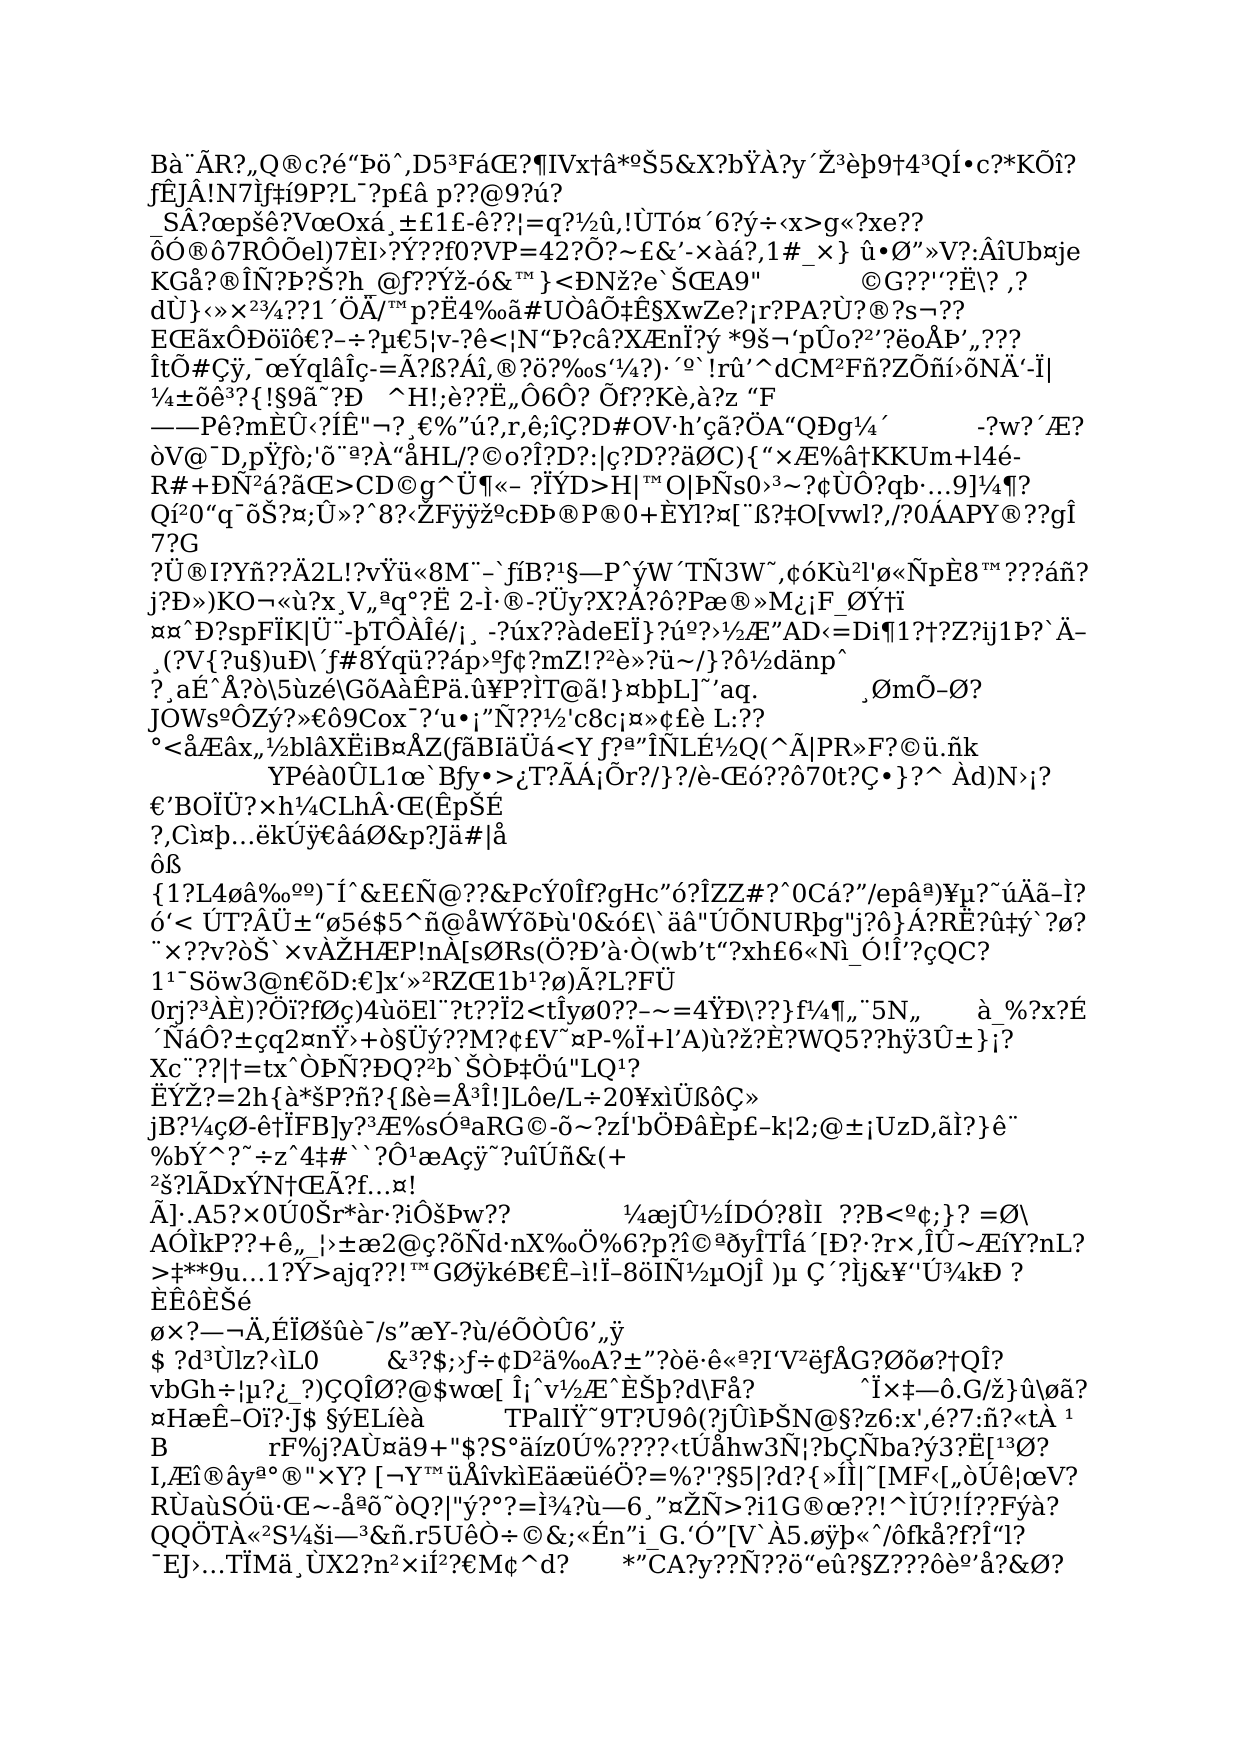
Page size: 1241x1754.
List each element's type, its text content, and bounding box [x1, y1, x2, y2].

text 0rj?³ÀÈ)?Öï?fØç)4ùöEl¨?t??Ï2<tÎyø0??–~=4ŸÐ\??}f¼¶„¨5N„ à_%?x­?É´ÑáÔ?±çq2¤nŸ›+ò§Üý??M?¢£V˜¤P-%Ï+l’A­)ù?ž?È?WQ5??hÿ3Û±}¡?Xc¨??|†=txˆÒÞÑ?ÐQ?²b`ŠÒÞ‡Öú"LQ¹? [150, 996, 1090, 1083]
text ²š?lÃDxÝN†ŒÃ?f…¤! [150, 1171, 1090, 1200]
text ôß [150, 850, 1090, 879]
text {1?L4øâ‰ºº)¯Íˆ&E£Ñ@??&PcÝ0Îf?gHc”ó?ÎZZ#?ˆ0Cá?”/epâª)¥µ?˜úÄã–Ì?ó‘< ÚT?ÂÜ±“ø5é$5^ñ@åWÝõÞù'0&ó£\`äâ"ÚÕNURþg"j?ô}Á?RË?û‡ý`?ø?¨×??v?òŠ`×vÀŽHÆP!nÀ[sØRs(Ö?Ð’à·Ò(wb’t“?xh£6«Nì_Ó!Î’?çQC?1¹¯Söw3@n€õD:€]x‘»²RZŒ1b¹?ø)Ã?L?FÜ [150, 879, 1090, 996]
text ËÝŽ?=2h{à*šP?ñ?{ßè=Å³Î!]Lôe/L÷20¥xìÜßôÇ» [150, 1083, 1090, 1112]
text ——Pê?mÈÛ‹?ÍÊ"¬?¸€%”ú?,r,ê;îÇ?D#OV·h’çã?ÖA“QÐg¼´ -?w?´Æ?òV@¯D,pŸƒò;'õ¨ª?À“åHL/?©o?Î?D?:|ç?D??äØC){“×Æ%â†KKUm+l4é­R#+ÐÑ²á?ãŒ>CD©g^Ü¶«– ?ÏÝD>H|™O|ÞÑs0›³~?¢ÙÔ?qb·…9]¼¶?Qí²0“q¯õŠ?¤;Û»?ˆ8?‹ŽFÿÿžºcÐÞ®P®0+ÈYl?¤[¨ß?‡O[vwl?‚/?0ÁAPY®??gÎ [150, 412, 1090, 529]
text ?Ü®I?Yñ??Ä2L!?vŸü«8M¨–`ƒíB?¹§—PˆýW´TÑ3W˜,¢óKù²l'ø«Ñp­È8™???áñ?j?Ð»)KO¬«ù?x¸V„ªq°?Ë 2-Ì·®-?Üy?X?Á?ô?Pæ®»M¿¡F_ØÝ†ï [150, 558, 1090, 617]
text ¤¤ˆÐ?spFÏK|Ü¨-þTÔÀÎé/¡¸ -?úx??àdeEÏ}?úº?›½Æ”AD‹=Di¶1?†?Z?ij1Þ?`Ä–¸(?V{?u§)uÐ\´ƒ#8Ýqü??áp›ºƒ¢?mZ!?²è»?ü~/}?ô½dänpˆ [150, 617, 1090, 675]
text $ ?d³Ùlz?‹ìL0 &³?$;›ƒ÷¢D²ä‰A?±”?òë·ê«ª?I‘V²ëƒÅG?Øõø?†QÎ?vbGh÷¦µ?¿_?)ÇQÎØ?@$wœ[ Î¡ˆv½ÆˆÈŠþ?d\Få? ˆÏ×‡—ô.G/ž}û\øã?¤HæÊ–Oï?·J$ §ýELí­èà TPalIŸ˜9T?U9ô(?jÛìÞŠN@§?z6:x'‚é?7:ñ?«tÀ ¹B rF%j?A­Ù¤ä9+"$?S°äíz0Ú%????‹tÚåhw3Ñ¦?bÇÑba?ý3?Ë[¹³Ø?I,Æî®âyª°®"×Y? [¬Y™üÅîvkìEäæüéÖ?=%?'­?§5|?d?{»ÍÌ|˜[MF‹[„òÚê¦œV?RÙaùSÓü·Œ~-åªõ˜òQ?|"ý?°?=Ì¾?ù—6¸”¤ŽÑ>?i1G®œ??!^ÌÚ?!Í??Fýà?QQÖTÀ«²S¼ši—³&ñ.r5UêÒ÷©&;«Én”i_G.‘Ó”[V`À5.øÿþ«ˆ/ôfkå?f?Î“l?¯EJ›…TÏMä¸ÙX2?n²×iÍ²?€M¢^d? *”CA?y??Ñ??ö“eû?§Z???ôèº’å?&Ø? [150, 1346, 1090, 1579]
text ?¸aÉˆÅ?ò\5ùzé\GõAàÊPä.û¥P?ÌT@ã!}¤bþL]˜’aq. ¸ØmÕ–Ø?JOWsºÔZý?»€ô9Cox¯?‘u•¡”Ñ??½'c8c¡¤»¢£è L:??°<åÆâx„½blâXËiB¤ÅZ(ƒãBIäÜá<Y ƒ?ª”ÎÑLÉ½Q(^Ã|PR»F?©ü.ñk YPéà0ÛL1œ`Bƒy•>¿T?ÃÁ¡Õr?/}?/è-Œó??ô70t?Ç•}?^ Àd)N›¡?€’BOÏÜ?×h¼CLhÂ·Œ(ÊpŠÉ [150, 675, 1090, 821]
text Bà¨ÃR?„Q®c?é“Þöˆ‚­D5³FáŒ?¶IVx†â*ºŠ5&X?bŸÀ?y´Ž³èþ9†4³QÍ•c?*KÕî?ƒÊJÂ!N7Ìƒ‡í9P?L¯?p£â p??@9?ú? [150, 150, 1090, 208]
text 7?G [150, 529, 1090, 558]
text _SÂ?œpšê?VœOxá¸±£1£-ê??¦=q?½û‚!ÙTó¤´6?ý÷‹x>g«?xe??ôÓ®ô7RÔÕel)7ÈI›?Ý??f0?VP=42?Õ?~£&’-×àá?‚1#_×} û•Ø”»V?:ÂîUb¤jeKGå?®ÎÑ?Þ?Š?h_@ƒ??Ýž-ó&™}<ÐNž?e`ŠŒA9" ©G??'‘?Ë\? ,?dÙ}‹»×²¾??1´ÖÄ/™p?Ë4‰ã#UÒâÕ‡Ê§XwZe?¡r?PA?Ù?®?s¬??EŒãxÔÐöïô€?–÷?µ€5¦v-?ê<¦N“Þ?câ?XÆnÏ?ý *9š¬‘pÛo?²’?ëoÅÞ’„???ÎtÕ#Çÿ‚¯œÝqlâÎç-=Ã?ß?Áî‚®?ö?‰s‘¼?)·´º`!rû’^dCM²Fñ?ZÕñí›õNÄ‘-Ï|¼±õê³?{!§9ã˜?Ð ^H!;è??Ë„Ô6Ô?­ Õf??Kè‚à?z “F [150, 208, 1090, 412]
text ø×?—¬Ä‚ÉÏØšûè¯/s”æY-?ù/éÕÒÛ6’„ÿ [150, 1317, 1090, 1346]
text jB?¼çØ-ê†ÏFB]y?³Æ%sÓªaRG©-õ~?zÍ'bÖÐâÈp£–k¦2;@±¡U­zD,ãÌ?}ê¨%bÝ^?˜÷zˆ4‡#``?Ô¹æAçÿ˜?uîÚñ&(+ [150, 1112, 1090, 1171]
text ?‚Cì¤þ…ëkÚÿ€âáØ&p?Jä#|å [150, 821, 1090, 850]
text Ã]·.A5?×0Ú0Šr*àr·?iÔšÞw?? ¼­æjÛ½ÍDÓ?8ÌI ??B<º¢;}? =Ø\AÓÌkP??+ê„_¦›±æ2@ç?õÑd·nX‰Ö­%6?p?î©ªðyÎTÎá´[Ð?·?r×‚ÎÛ~ÆíY?nL?>‡**9u…1?Ý>ajq??!™GØÿkéB€Ê–ì!Ï–8öIÑ½µOjÎ )µ Ç´?Ìj&¥‘'Ú¾kÐ ?ÈÊôÈŠé [150, 1200, 1090, 1317]
